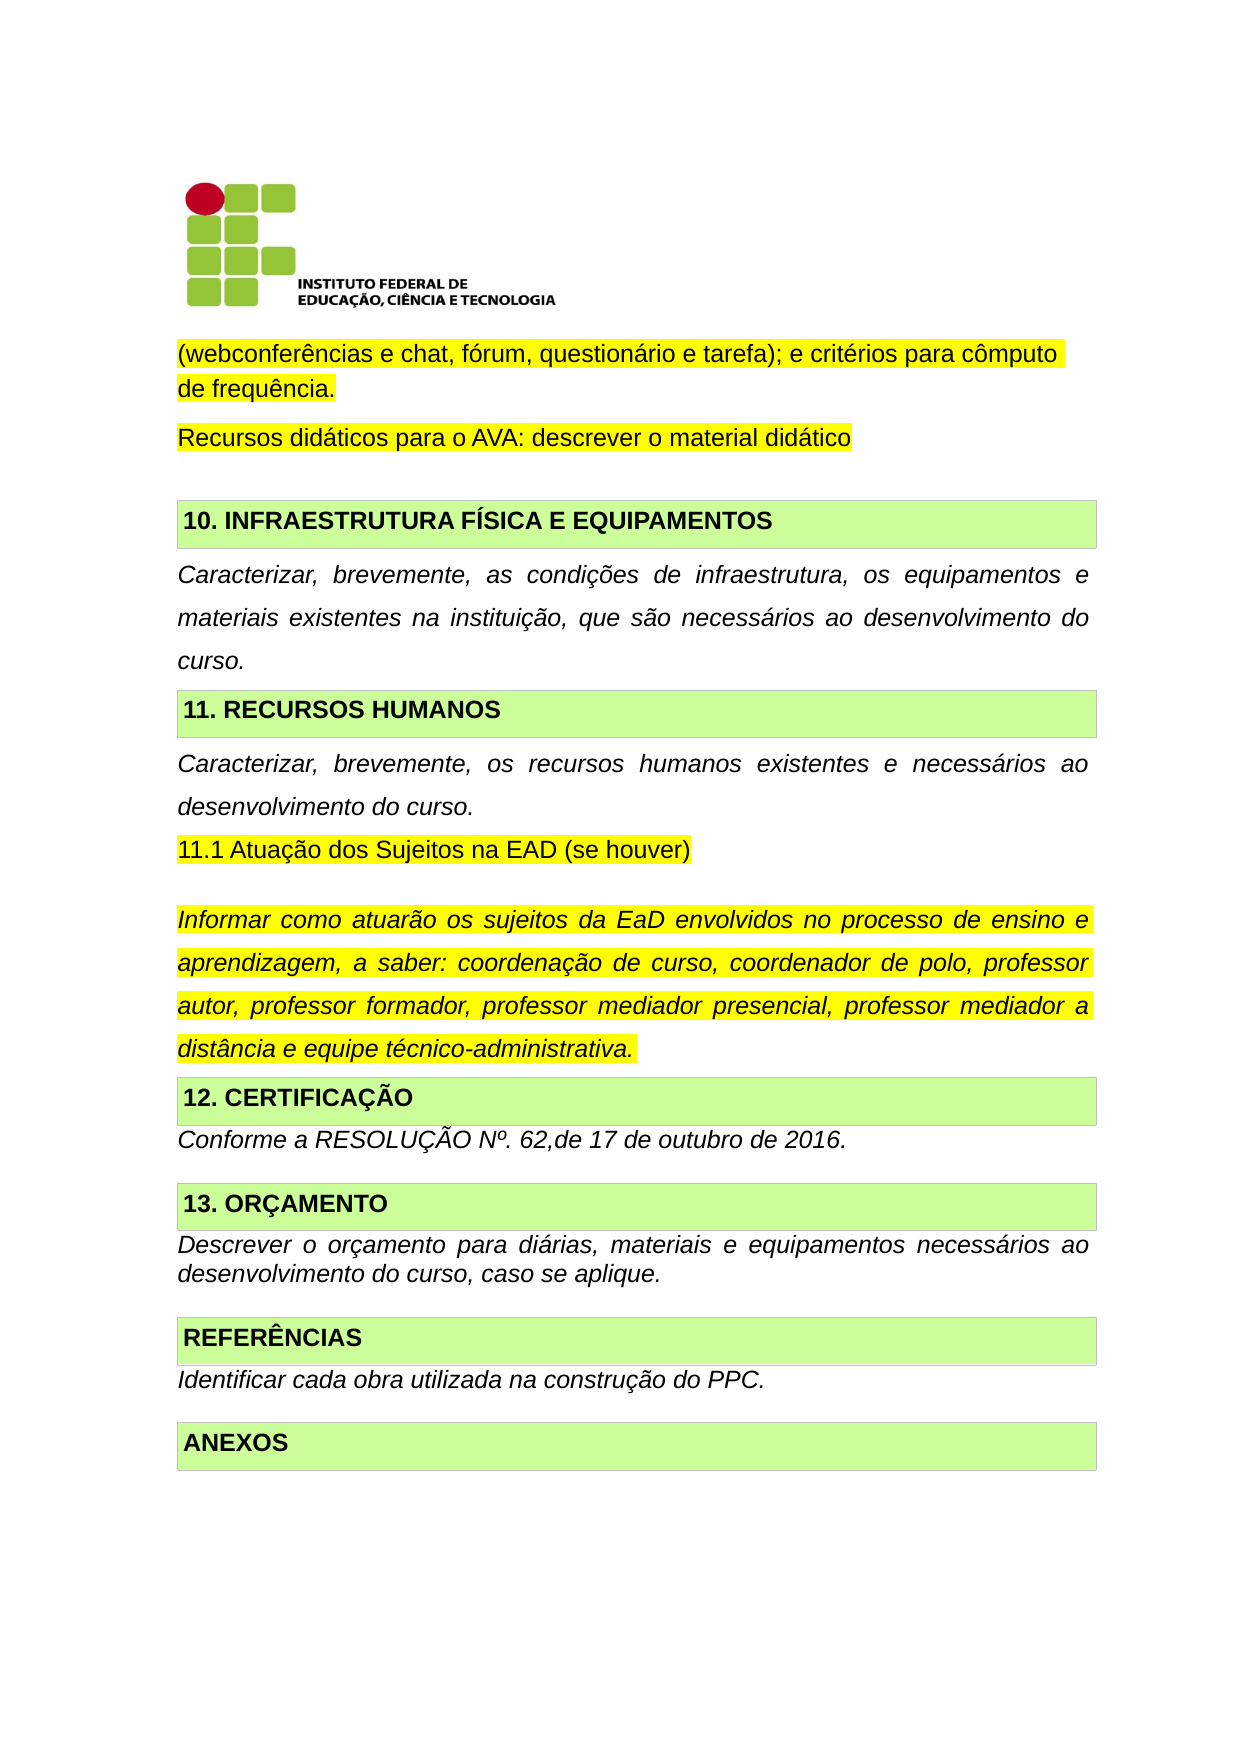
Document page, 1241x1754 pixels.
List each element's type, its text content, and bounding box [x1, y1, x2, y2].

text Caracterizar, brevemente, as condições de infraestrutura, os equipamentos e materiais existentes na instituição, que são necessários ao desenvolvimento do curso. [177, 560, 1093, 675]
table_header 11. RECURSOS HUMANOS [178, 691, 1096, 737]
text Caracterizar, brevemente, os recursos humanos existentes e necessários ao desenvolvimento do curso. [177, 749, 1093, 821]
table_header REFERÊNCIAS [178, 1318, 1096, 1364]
text Informar como atuarão os sujeitos da EaD envolvidos no processo de ensino e aprendizagem, a saber: coordenação de curso, coordenador de polo, professor autor, professor formador, professor mediador presencial, professor mediador a distância e equipe técnico-administrativa. [177, 905, 1093, 1063]
table_header 12. CERTIFICAÇÃO [178, 1078, 1096, 1125]
picture [177, 177, 561, 310]
text Descrever o orçamento para diárias, materiais e equipamentos necessários ao desenvolvimento do curso, caso se aplique. [177, 1231, 1093, 1288]
text 11.1 Atuação dos Sujeitos na EAD (se houver) [177, 835, 1093, 864]
text Conforme a RESOLUÇÃO Nº. 62,de 17 de outubro de 2016. [177, 1126, 1093, 1154]
text Recursos didáticos para o AVA: descrever o material didático [177, 423, 1093, 451]
table_header ANEXOS [178, 1423, 1096, 1470]
table_header 13. ORÇAMENTO [178, 1184, 1096, 1230]
text Identificar cada obra utilizada na construção do PPC. [177, 1366, 1093, 1393]
text (webconferências e chat, fórum, questionário e tarefa); e critérios para cômputo de frequência. [177, 339, 1093, 402]
table_header 10. INFRAESTRUTURA FÍSICA E EQUIPAMENTOS [178, 501, 1096, 548]
